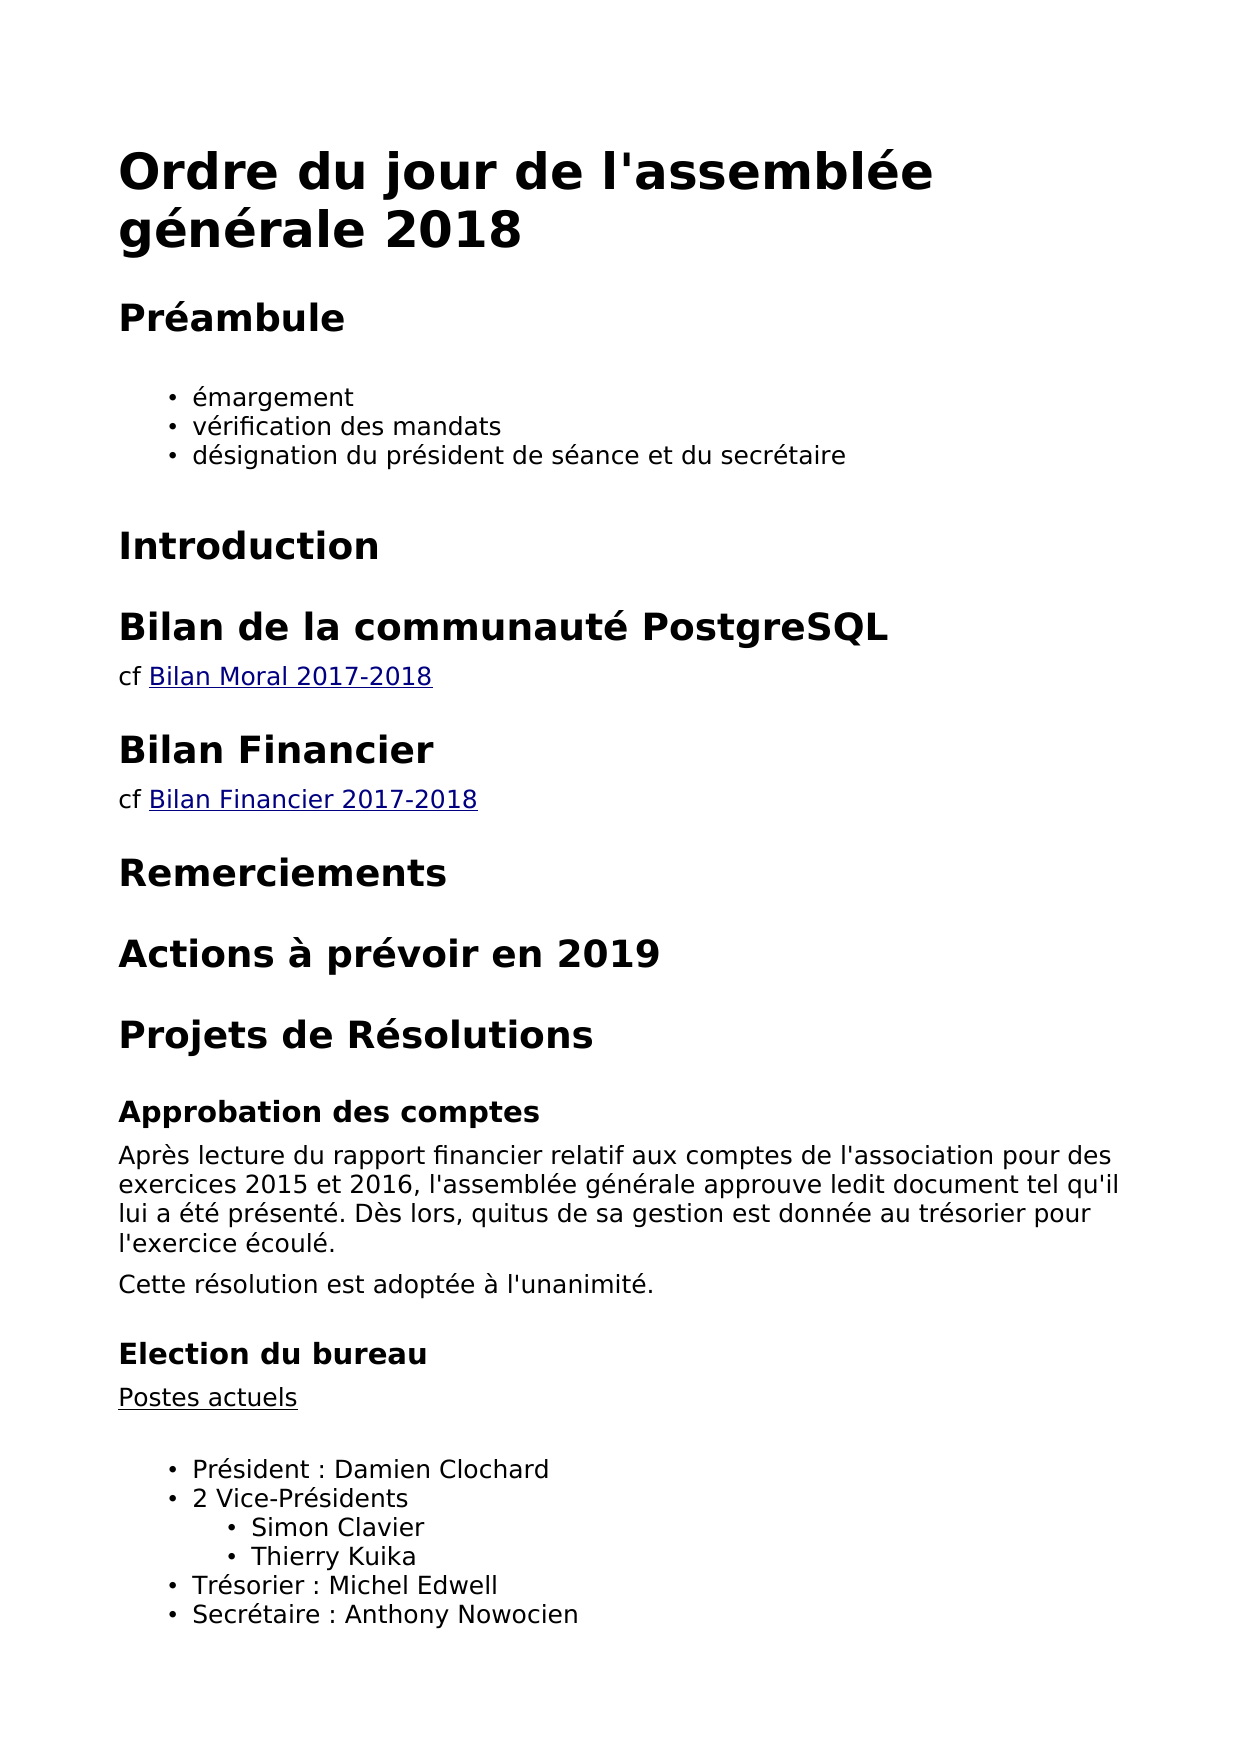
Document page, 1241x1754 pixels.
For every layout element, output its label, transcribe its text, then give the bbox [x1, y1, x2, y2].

subtitle Introduction [118, 525, 1122, 568]
list 2 Vice-Présidents [177, 1484, 1122, 1513]
subtitle Ordre du jour de l'assemblée générale 2018 [118, 143, 1122, 259]
subtitle Bilan de la communauté PostgreSQL [118, 606, 1122, 649]
text cf Bilan Moral 2017-2018 [118, 662, 1122, 691]
list Président : Damien Clochard [177, 1455, 1122, 1484]
subtitle Approbation des comptes [118, 1095, 1122, 1129]
subtitle Bilan Financier [118, 729, 1122, 772]
list Trésorier : Michel Edwell [177, 1571, 1122, 1601]
text Postes actuels [118, 1384, 1122, 1413]
text cf Bilan Financier 2017-2018 [118, 785, 1122, 814]
list vérification des mandats [177, 412, 1122, 441]
subtitle Election du bureau [118, 1337, 1122, 1371]
list Thierry Kuika [236, 1542, 1122, 1571]
subtitle Projets de Résolutions [118, 1014, 1122, 1057]
list Secrétaire : Anthony Nowocien [177, 1601, 1122, 1630]
subtitle Actions à prévoir en 2019 [118, 933, 1122, 976]
text Après lecture du rapport financier relatif aux comptes de l'association pour des exercices 2015 et 2016, l'assemblée générale approuve ledit document tel qu'il lui a été présenté. Dès lors, quitus de sa gestion est donnée au trésorier pour l'exercice écoulé. [118, 1141, 1122, 1258]
text Cette résolution est adoptée à l'unanimité. [118, 1271, 1122, 1300]
list désignation du président de séance et du secrétaire [177, 441, 1122, 470]
subtitle Remerciements [118, 851, 1122, 895]
subtitle Préambule [118, 297, 1122, 341]
list émargement [177, 383, 1122, 412]
list Simon Clavier [236, 1513, 1122, 1542]
